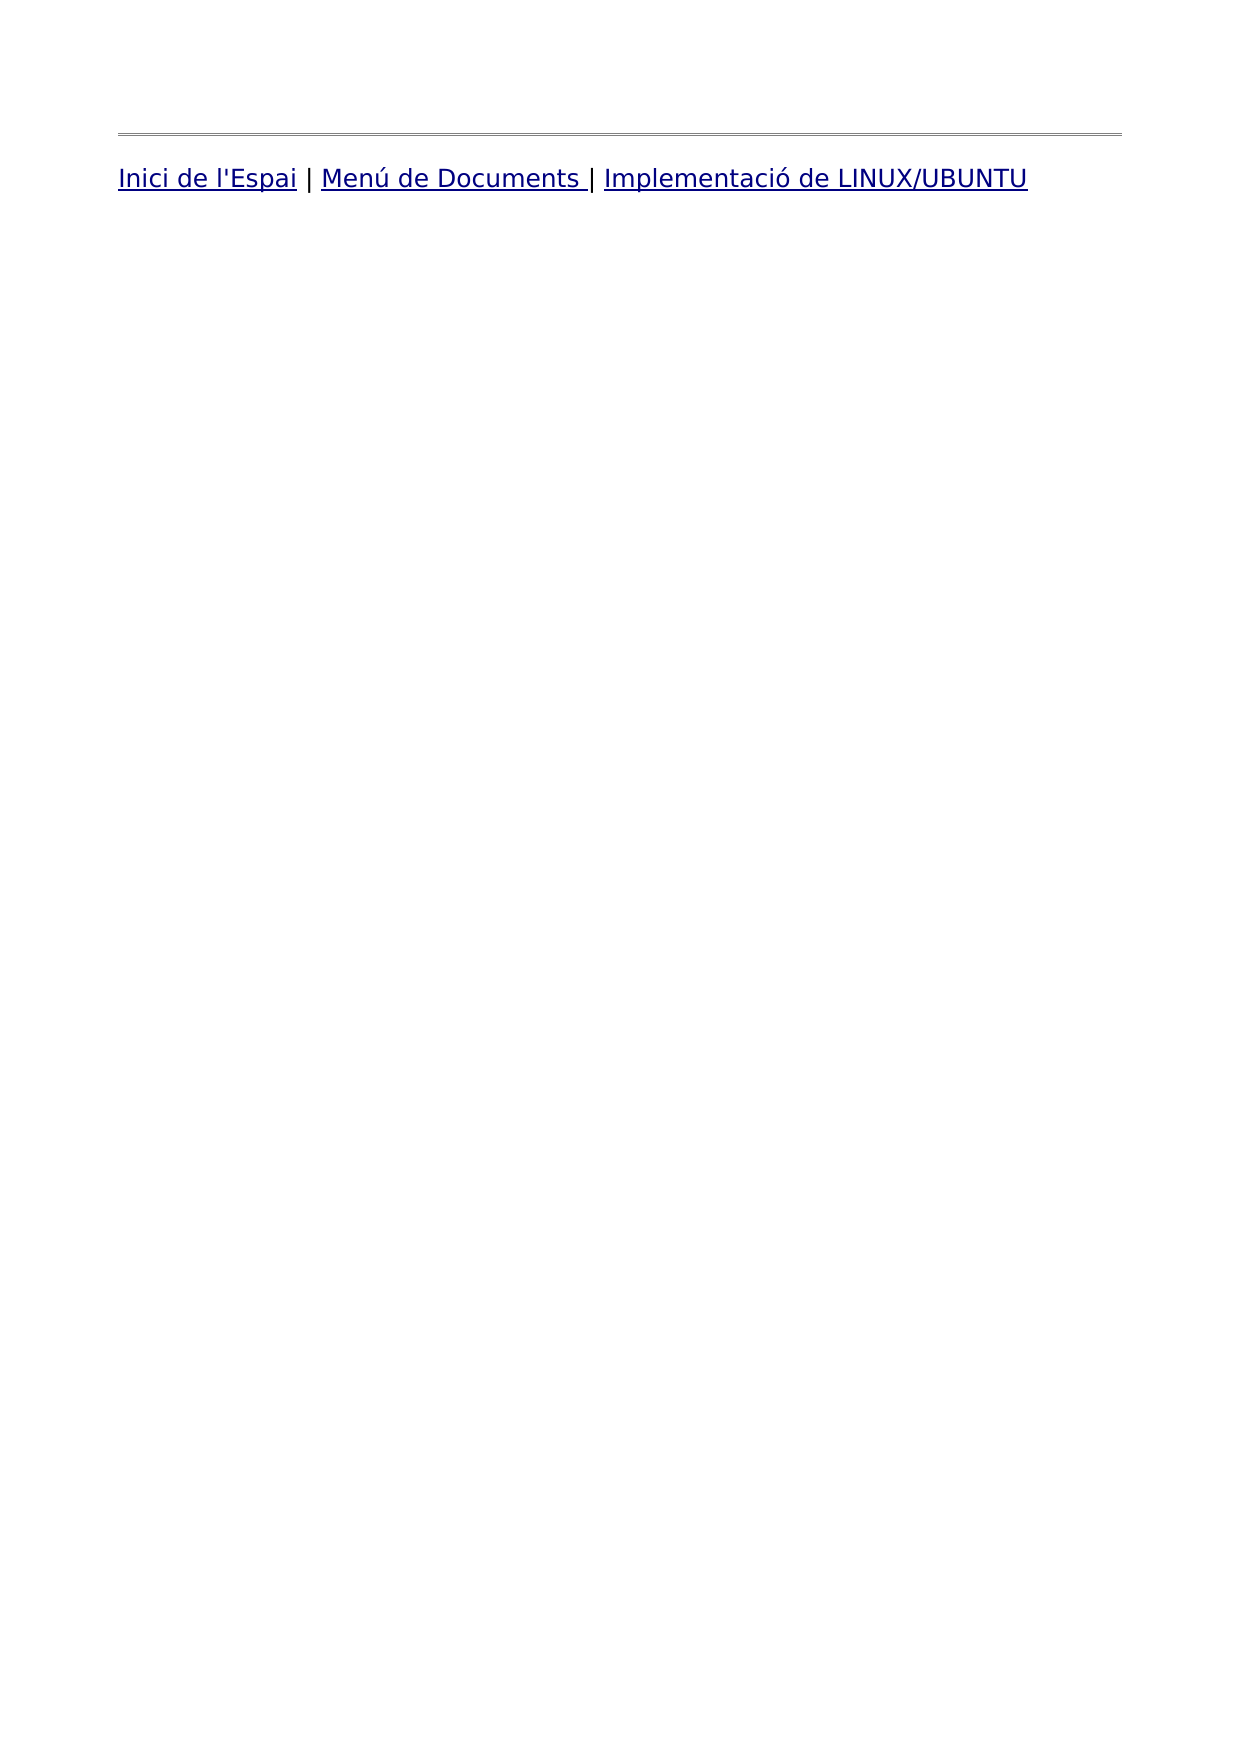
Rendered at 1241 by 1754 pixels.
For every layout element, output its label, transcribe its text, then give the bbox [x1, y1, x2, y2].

text Inici de l'Espai | Menú de Documents | Implementació de LINUX/UBUNTU [118, 164, 1122, 194]
